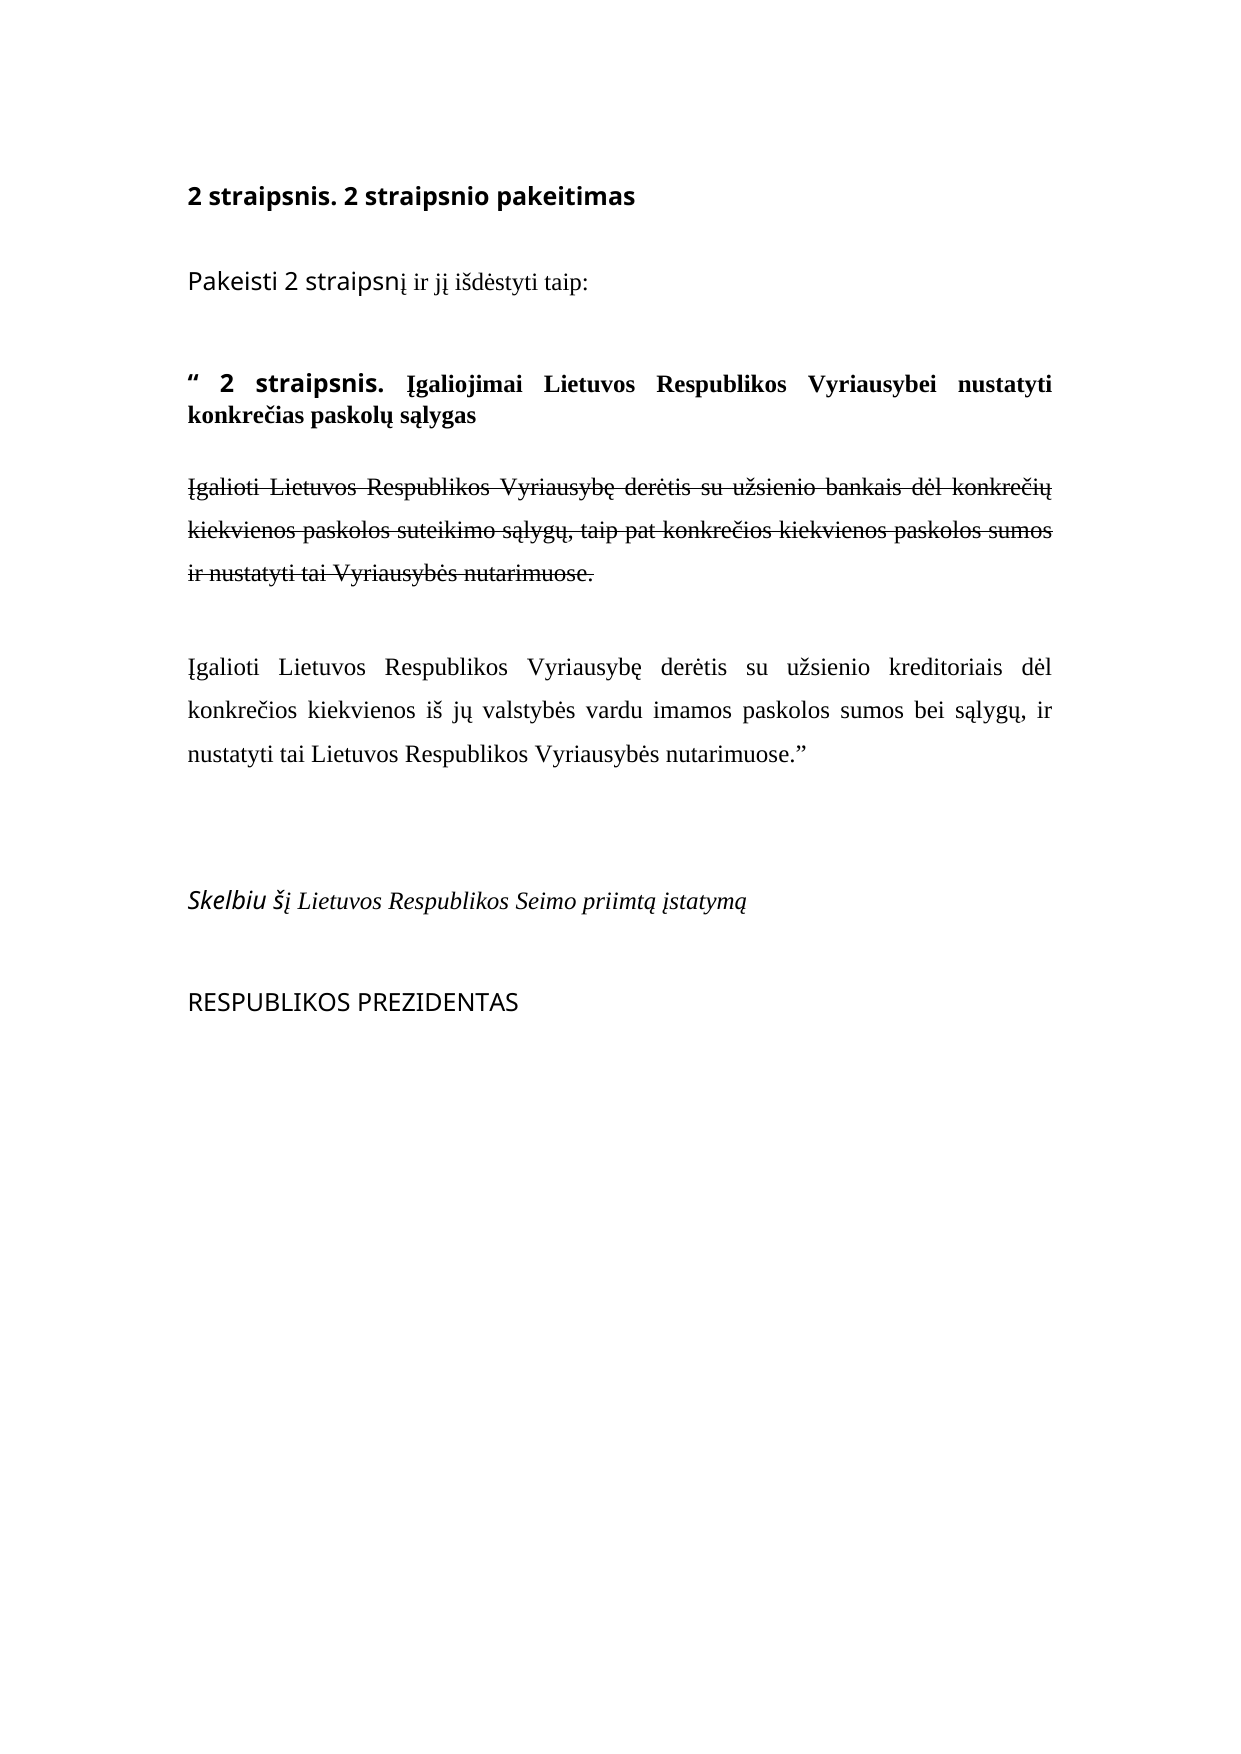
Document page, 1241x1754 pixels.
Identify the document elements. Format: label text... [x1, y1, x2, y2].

text RESPUBLIKOS PREZIDENTAS [187, 984, 1053, 1018]
text Pakeisti 2 straipsnį ir jį išdėstyti taip: [187, 264, 1053, 298]
text Įgalioti Lietuvos Respublikos Vyriausybę derėtis su užsienio kreditoriais dėl konkrečios kiekvienos iš jų valstybės vardu imamos paskolos sumos bei sąlygų, ir nustatyti tai Lietuvos Respublikos Vyriausybės nutarimuose.” [187, 652, 1053, 767]
text Įgalioti Lietuvos Respublikos Vyriausybę derėtis su užsienio bankais dėl konkrečių kiekvienos paskolos suteikimo sąlygų, taip pat konkrečios kiekvienos paskolos sumos ir nustatyti tai Vyriausybės nutarimuose. [187, 532, 1053, 587]
text Įgalioti Lietuvos Respublikos Vyriausybę derėtis su užsienio bankais dėl konkrečių kiekvienos paskolos suteikimo sąlygų, taip pat konkrečios kiekvienos paskolos sumos ir nustatyti tai Vyriausybės nutarimuose. [187, 472, 1053, 531]
text 2 straipsnis. 2 straipsnio pakeitimas [187, 179, 1053, 213]
text Skelbiu šį Lietuvos Respublikos Seimo priimtą įstatymą [187, 882, 1053, 916]
text “ 2 straipsnis. Įgaliojimai Lietuvos Respublikos Vyriausybei nustatyti konkrečias paskolų sąlygas [187, 366, 1053, 429]
